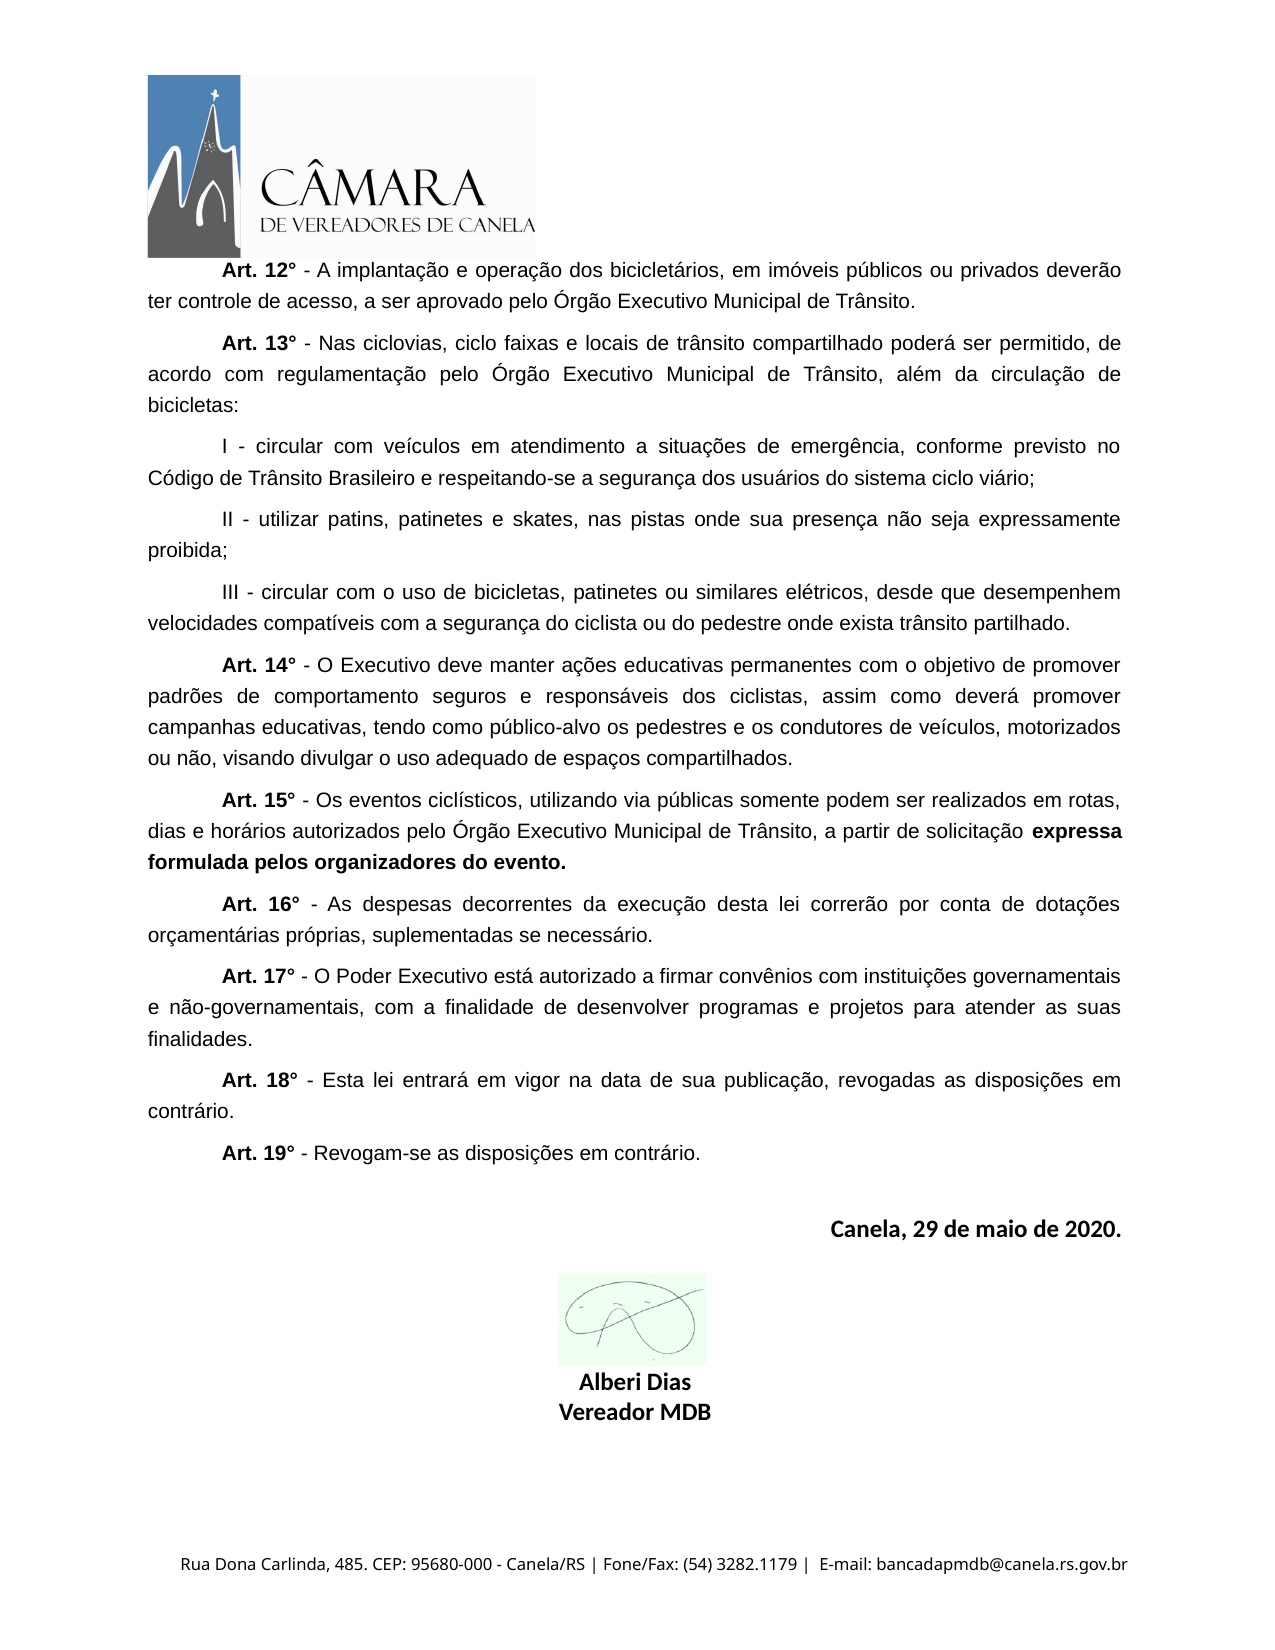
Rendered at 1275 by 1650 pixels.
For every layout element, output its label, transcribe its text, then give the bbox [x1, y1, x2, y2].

text Art. 14° - O Executivo deve manter ações educativas permanentes com o objetivo de promover padrões de comportamento seguros e responsáveis dos ciclistas, assim como deverá promover campanhas educativas, tendo como público-alvo os pedestres e os condutores de veículos, motorizados ou não, visando divulgar o uso adequado de espaços compartilhados. [148, 652, 1122, 770]
text Art. 15° - Os eventos ciclísticos, utilizando via públicas somente podem ser realizados em rotas, dias e horários autorizados pelo Órgão Executivo Municipal de Trânsito, a partir de solicitação expressa formulada pelos organizadores do evento. [148, 787, 1122, 874]
picture [147, 75, 536, 258]
text Vereador MDB [148, 1396, 1122, 1427]
text Alberi Dias [148, 1366, 1122, 1396]
text Art. 16° - As despesas decorrentes da execução desta lei correrão por conta de dotações orçamentárias próprias, suplementadas se necessário. [148, 891, 1122, 946]
text Art. 18° - Esta lei entrará em vigor na data de sua publicação, revogadas as disposições em contrário. [148, 1068, 1122, 1123]
text Art. 19° - Revogam-se as disposições em contrário. [148, 1141, 1122, 1164]
picture [557, 1273, 708, 1366]
text Art. 17° - O Poder Executivo está autorizado a firmar convênios com instituições governamentais e não-governamentais, com a finalidade de desenvolver programas e projetos para atender as suas finalidades. [148, 964, 1122, 1050]
text I - circular com veículos em atendimento a situações de emergência, conforme previsto no Código de Trânsito Brasileiro e respeitando-se a segurança dos usuários do sistema ciclo viário; [148, 434, 1122, 489]
text Art. 13° - Nas ciclovias, ciclo faixas e locais de trânsito compartilhado poderá ser permitido, de acordo com regulamentação pelo Órgão Executivo Municipal de Trânsito, além da circulação de bicicletas: [148, 331, 1122, 417]
text II - utilizar patins, patinetes e skates, nas pistas onde sua presença não seja expressamente proibida; [148, 507, 1122, 562]
text III - circular com o uso de bicicletas, patinetes ou similares elétricos, desde que desempenhem velocidades compatíveis com a segurança do ciclista ou do pedestre onde exista trânsito partilhado. [148, 580, 1122, 635]
text Canela, 29 de maio de 2020. [148, 1213, 1122, 1243]
text Art. 12° - A implantação e operação dos bicicletários, em imóveis públicos ou privados deverão ter controle de acesso, a ser aprovado pelo Órgão Executivo Municipal de Trânsito. [148, 258, 1122, 313]
